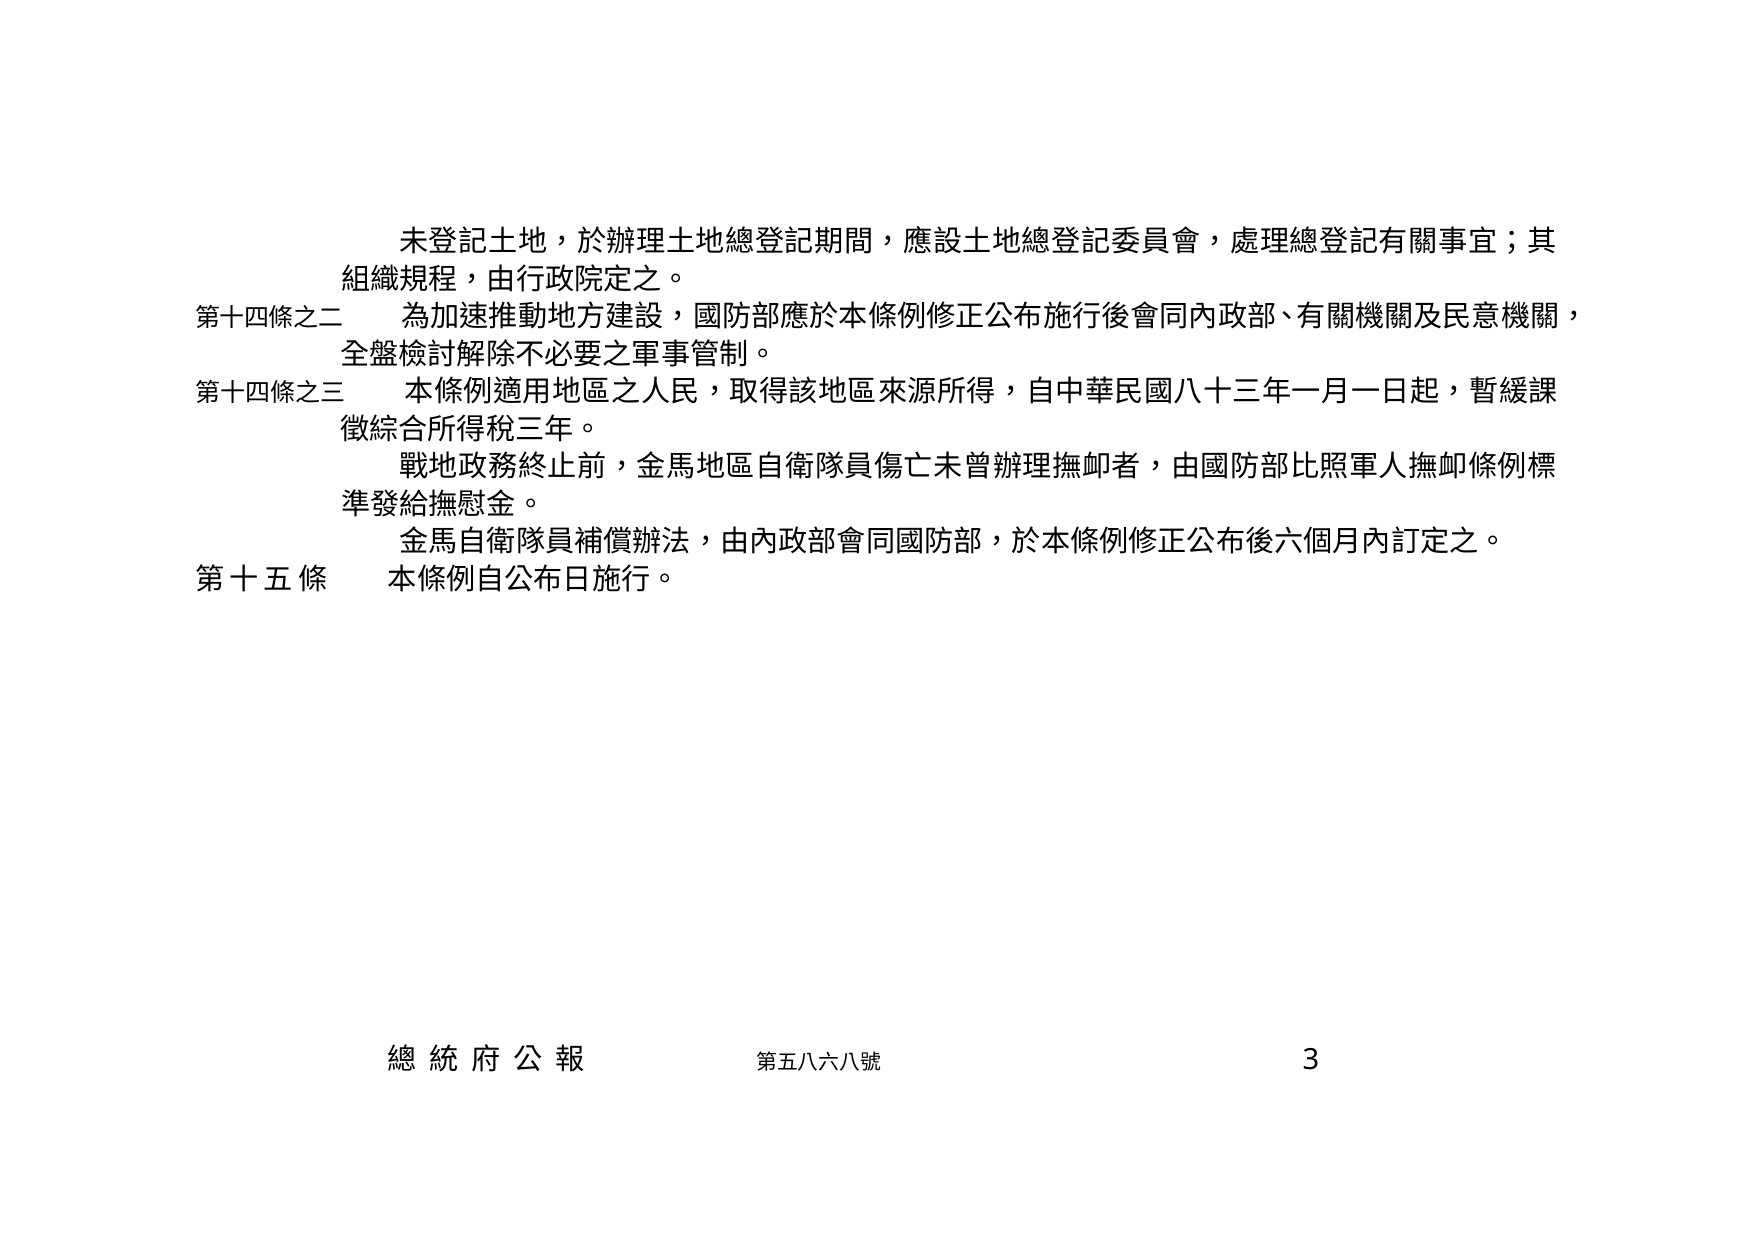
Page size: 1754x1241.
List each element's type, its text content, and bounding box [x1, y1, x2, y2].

text 第十五條 本條例自公布日施行。 [195, 559, 1559, 597]
text 第十四條之二 為加速推動地方建設，國防部應於本條例修正公布施行後會同內政部、有關機關及民意機關，全盤檢討解除不必要之軍事管制。 [195, 297, 1559, 372]
text 金馬自衛隊員補償辦法，由內政部會同國防部，於本條例修正公布後六個月內訂定之。 [341, 522, 1559, 559]
text 第十四條之三 本條例適用地區之人民，取得該地區來源所得，自中華民國八十三年一月一日起，暫緩課徵綜合所得稅三年。 [195, 372, 1559, 447]
text 戰地政務終止前，金馬地區自衛隊員傷亡未曾辦理撫卹者，由國防部比照軍人撫卹條例標準發給撫慰金。 [341, 447, 1559, 522]
text 未登記土地，於辦理土地總登記期間，應設土地總登記委員會，處理總登記有關事宜；其組織規程，由行政院定之。 [341, 222, 1559, 297]
